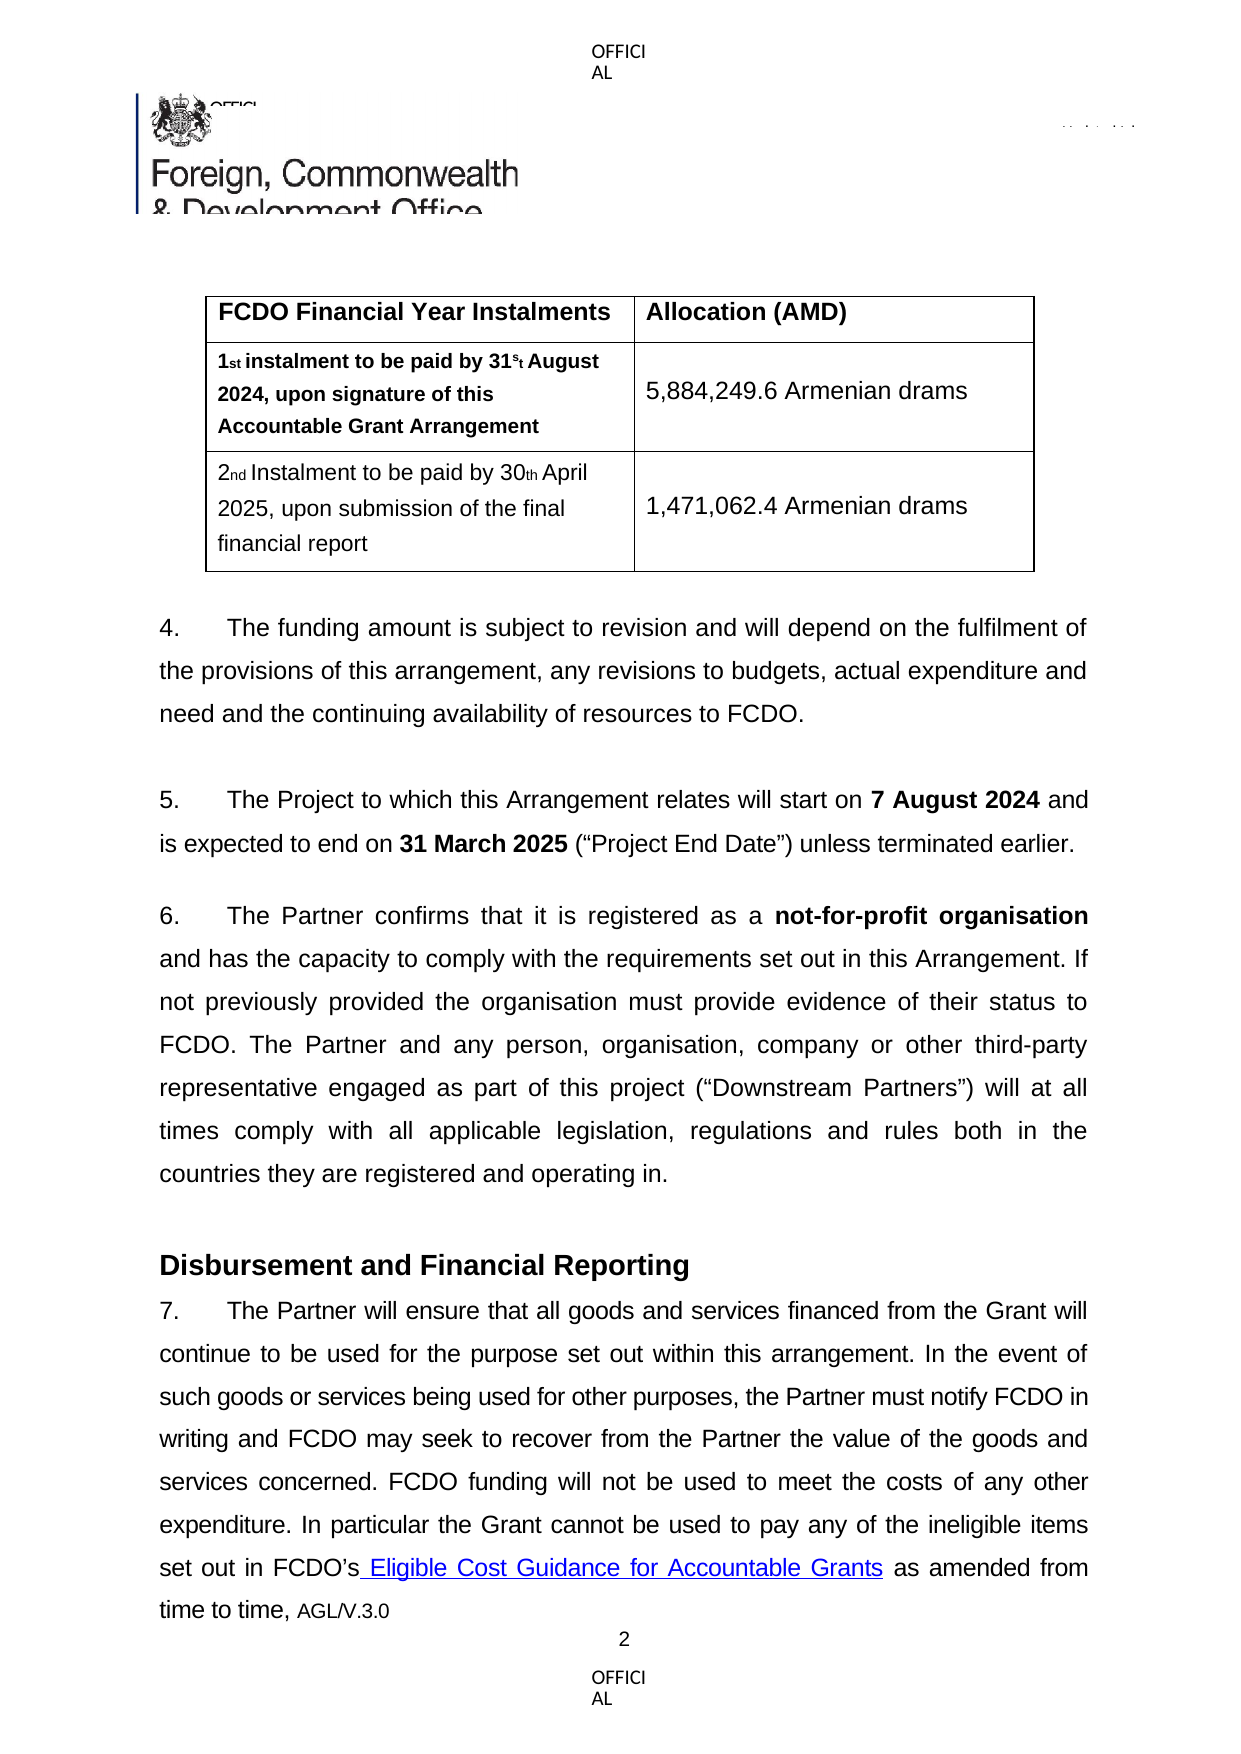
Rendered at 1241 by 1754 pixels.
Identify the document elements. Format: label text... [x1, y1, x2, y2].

text OFFICIAL [209, 98, 267, 105]
table_header FCDO Financial Year Instalments [207, 297, 634, 342]
table_cell 1,471,062.4 Armenian drams [635, 452, 1033, 571]
list The Partner will ensure that all goods and services financed from the Grant will continue to be used for the purpose set out within this arrangement. In the event of such goods or services being used for other purposes, the Partner must notify FCDO in writing and FCDO may seek to recover from the Partner the value of the goods and services concerned. FCDO funding will not be used to meet the costs of any other expenditure. In particular the Grant cannot be used to pay any of the ineligible items set out in FCDO’s Eligible Cost Guidance for Accountable Grants as amended from time to time, AGL/V.3.0 [159, 1285, 1089, 1628]
text Disbursement and Financial Reporting [159, 1249, 1089, 1282]
list The Partner confirms that it is registered as a not-for-profit organisation and has the capacity to comply with the requirements set out in this Arrangement. If not previously provided the organisation must provide evidence of their status to FCDO. The Partner and any person, organisation, company or other third-party representative engaged as part of this project (“Downstream Partners”) will at all times comply with all applicable legislation, regulations and rules both in the countries they are registered and operating in. [159, 890, 1089, 1191]
table_cell 5,884,249.6 Armenian drams [635, 343, 1033, 451]
table_cell 2nd Instalment to be paid by 30th April 2025, upon submission of the final financial report [207, 452, 634, 571]
picture [135, 92, 518, 214]
table_cell 1st instalment to be paid by 31st August 2024, upon signature of this Accountable Grant Arrangement [207, 343, 634, 451]
list The funding amount is subject to revision and will depend on the fulfilment of the provisions of this arrangement, any revisions to budgets, actual expenditure and need and the continuing availability of resources to FCDO. [159, 602, 1089, 731]
text 2 [159, 1628, 1089, 1652]
list The Project to which this Arrangement relates will start on 7 August 2024 and is expected to end on 31 March 2025 (“Project End Date”) unless terminated earlier. [159, 774, 1089, 861]
table_header Allocation (AMD) [635, 297, 1033, 342]
